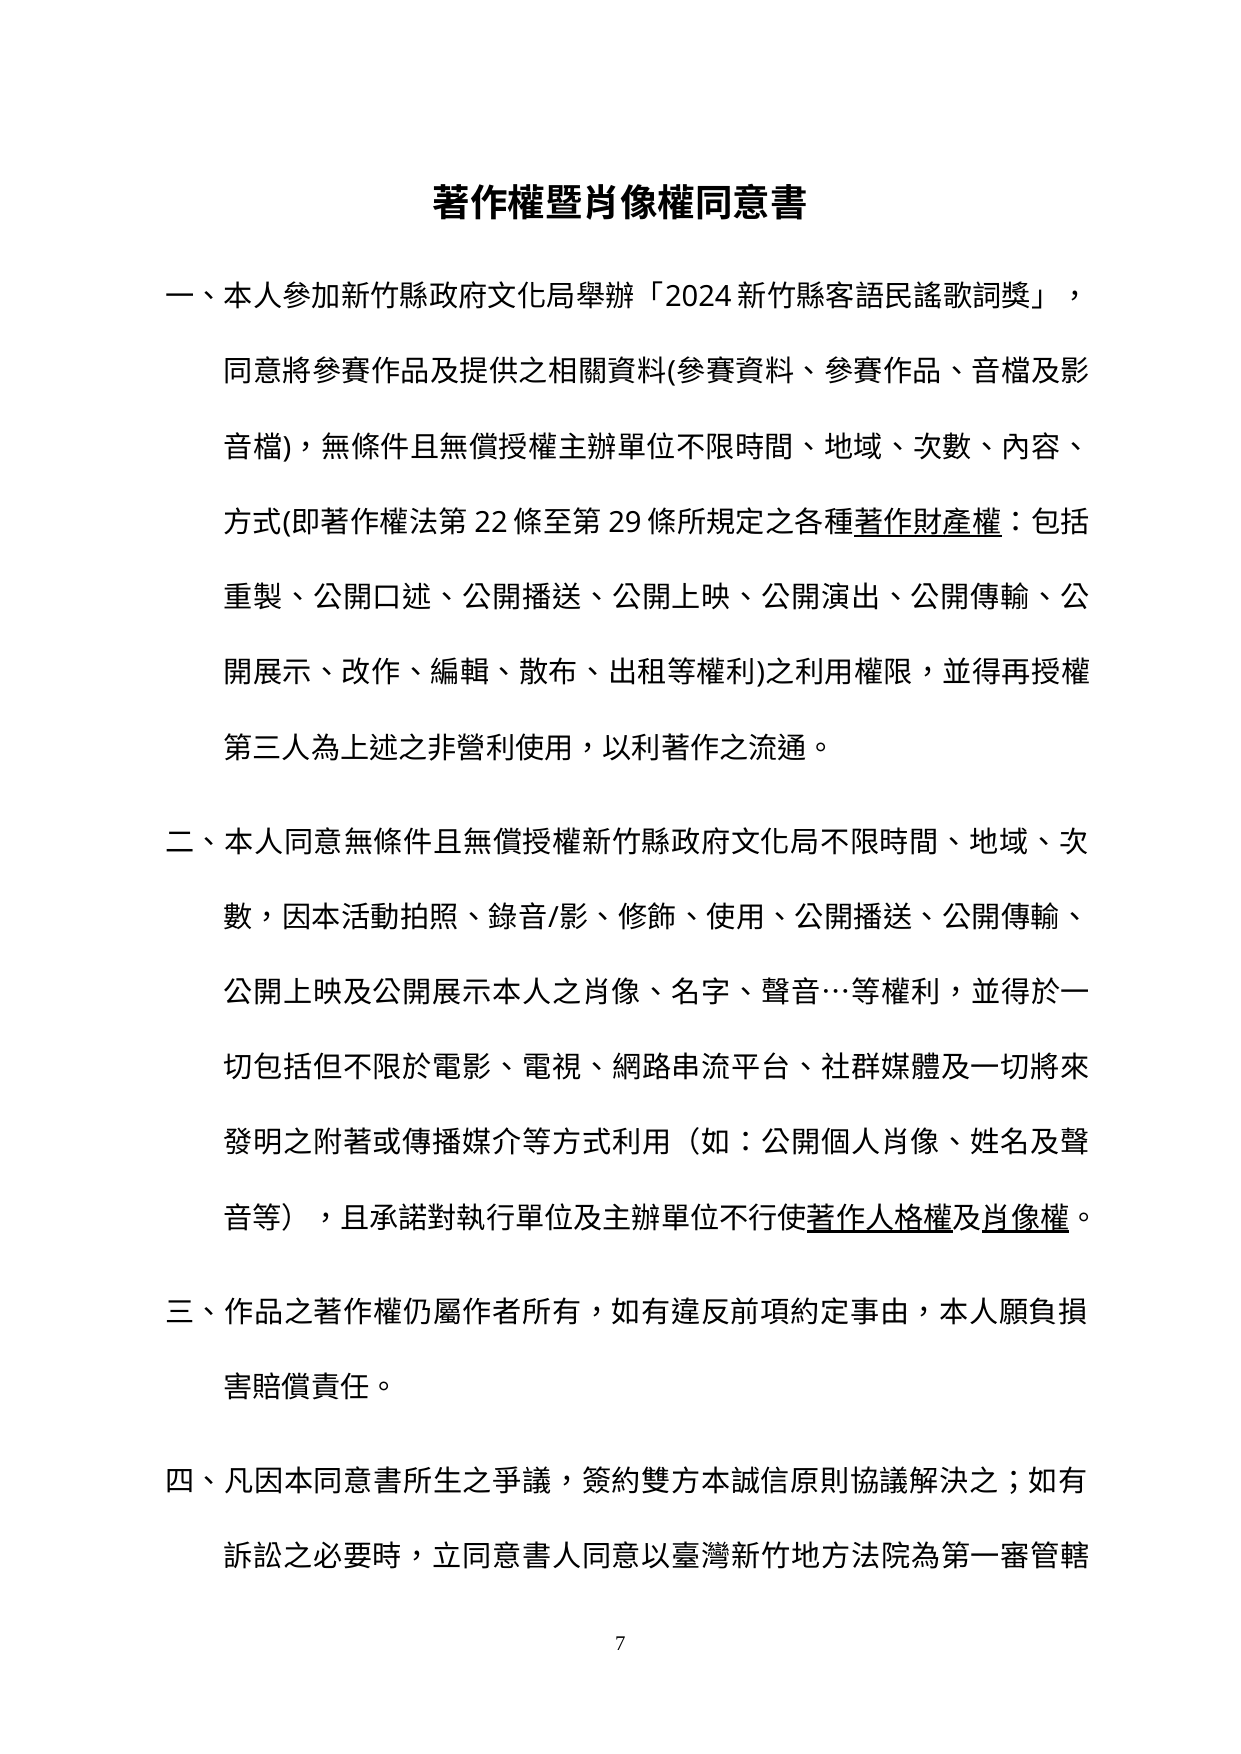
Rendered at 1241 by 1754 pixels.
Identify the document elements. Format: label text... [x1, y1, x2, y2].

text 二、本人同意無條件且無償授權新竹縣政府文化局不限時間、地域、次數，因本活動拍照、錄音/影、修飾、使用、公開播送、公開傳輸、公開上映及公開展示本人之肖像、名字、聲音…等權利，並得於一切包括但不限於電影、電視、網路串流平台、社群媒體及一切將來發明之附著或傳播媒介等方式利用（如：公開個人肖像、姓名及聲音等），且承諾對執行單位及主辦單位不行使著作人格權及肖像權。 [165, 802, 1090, 1253]
text 一、本人參加新竹縣政府文化局舉辦「2024新竹縣客語民謠歌詞獎」，同意將參賽作品及提供之相關資料(參賽資料、參賽作品、音檔及影音檔)，無條件且無償授權主辦單位不限時間、地域、次數、內容、方式(即著作權法第22條至第29條所規定之各種著作財產權：包括重製、公開口述、公開播送、公開上映、公開演出、公開傳輸、公開展示、改作、編輯、散布、出租等權利)之利用權限，並得再授權第三人為上述之非營利使用，以利著作之流通。 [165, 256, 1090, 783]
text 著作權暨肖像權同意書 [150, 162, 1090, 238]
text 三、作品之著作權仍屬作者所有，如有違反前項約定事由，本人願負損害賠償責任。 [165, 1272, 1090, 1422]
text 四、凡因本同意書所生之爭議，簽約雙方本誠信原則協議解決之；如有訴訟之必要時，立同意書人同意以臺灣新竹地方法院為第一審管轄 [165, 1441, 1090, 1591]
